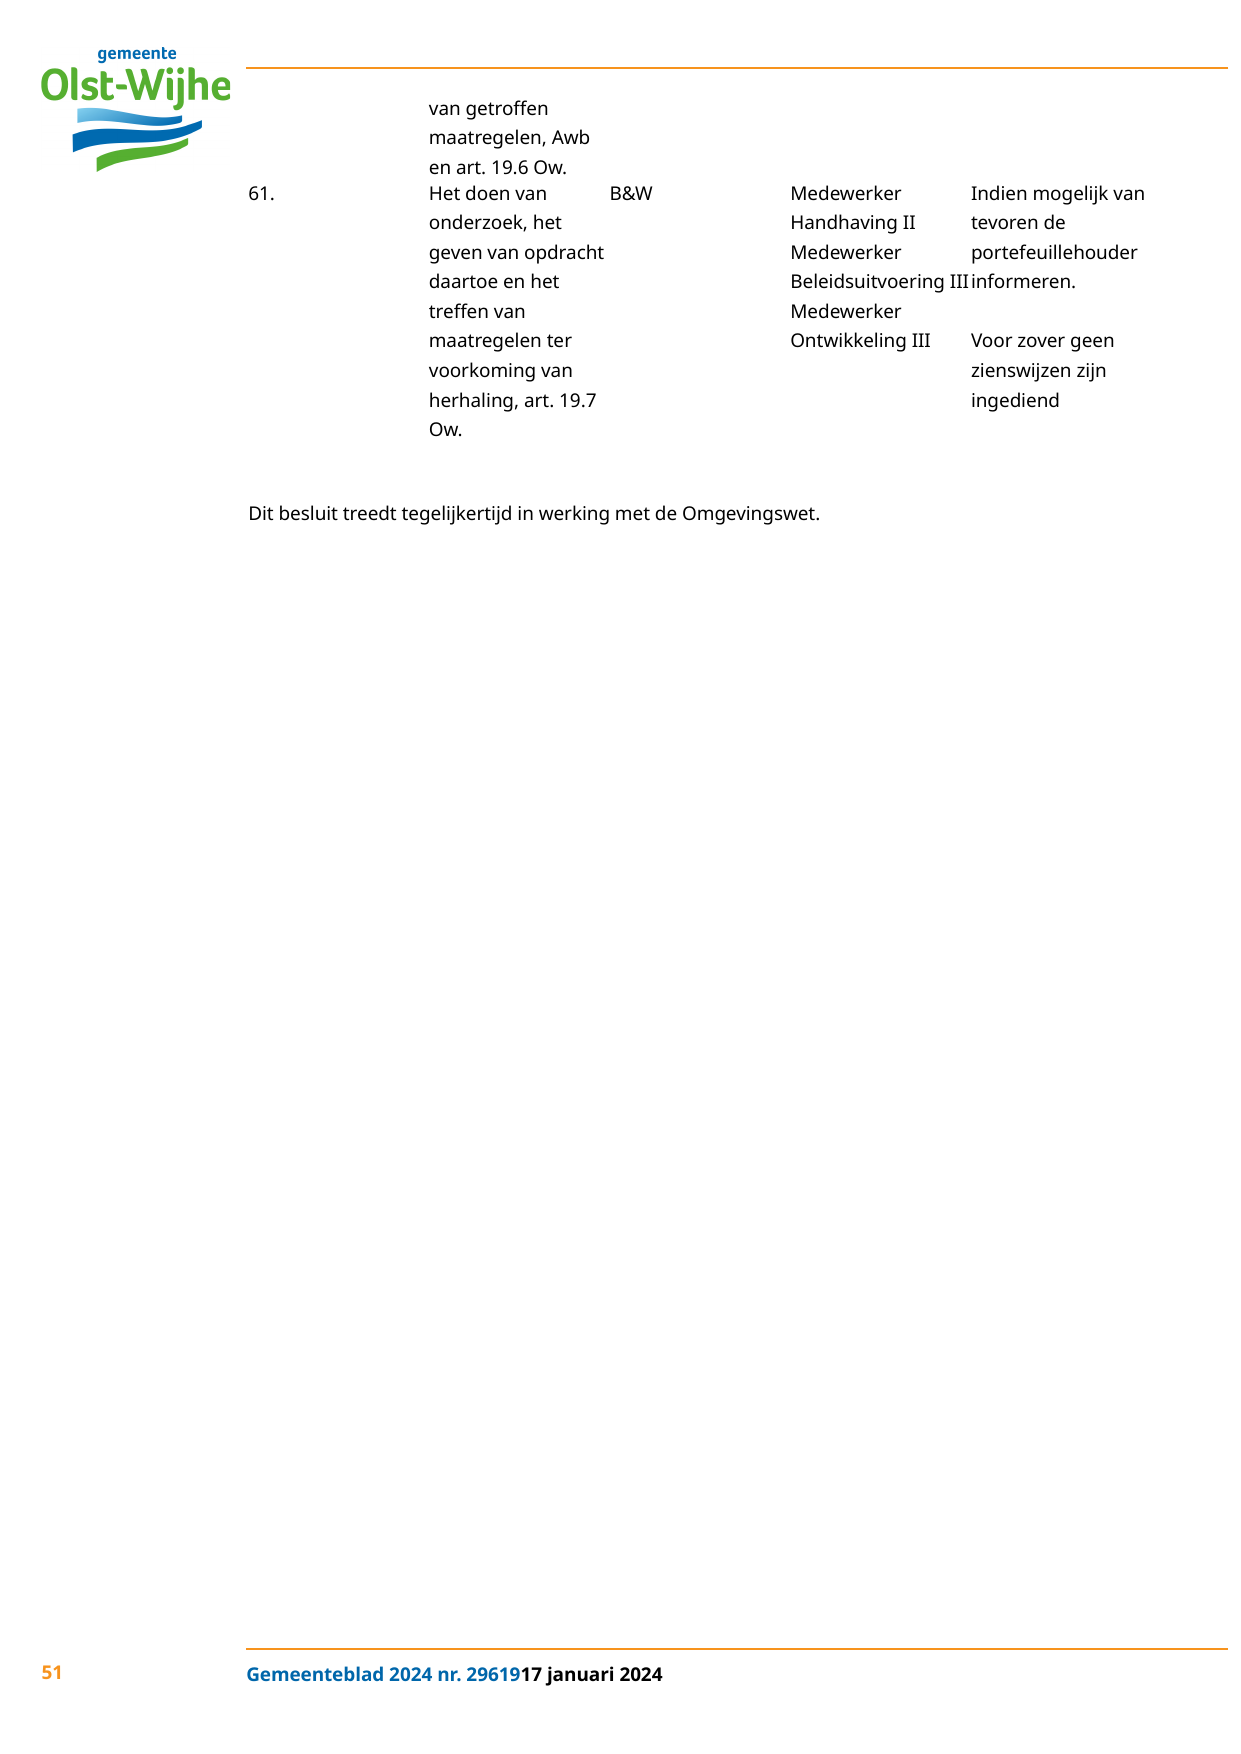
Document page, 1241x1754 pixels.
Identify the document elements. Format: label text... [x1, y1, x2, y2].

table_cell [609, 442, 790, 468]
text Dit besluit treedt tegelijkertijd in werking met de Omgevingswet. [248, 501, 1152, 526]
table_cell Het doen van onderzoek, het geven van opdracht daartoe en het treffen van maatregelen ter voorkoming van herhaling, art. 19.7 Ow. [429, 180, 609, 442]
table_cell [790, 442, 971, 468]
table_cell B&W [609, 180, 790, 442]
table_cell Indien mogelijk van tevoren de portefeuillehouder informeren. Voor zover geen zienswijzen zijn ingediend [971, 180, 1152, 442]
table_cell van getroffen maatregelen, Awb en art. 19.6 Ow. [429, 95, 609, 180]
table_cell [790, 95, 971, 180]
table_cell [429, 442, 609, 468]
picture [41, 47, 231, 172]
table_cell [971, 95, 1152, 180]
table_cell [609, 95, 790, 180]
table_cell 61. [248, 180, 429, 442]
table_cell [248, 442, 429, 468]
table_cell [971, 442, 1152, 468]
table_cell Medewerker Handhaving II Medewerker Beleidsuitvoering III Medewerker Ontwikkeling III [790, 180, 971, 442]
table_cell [248, 95, 429, 180]
